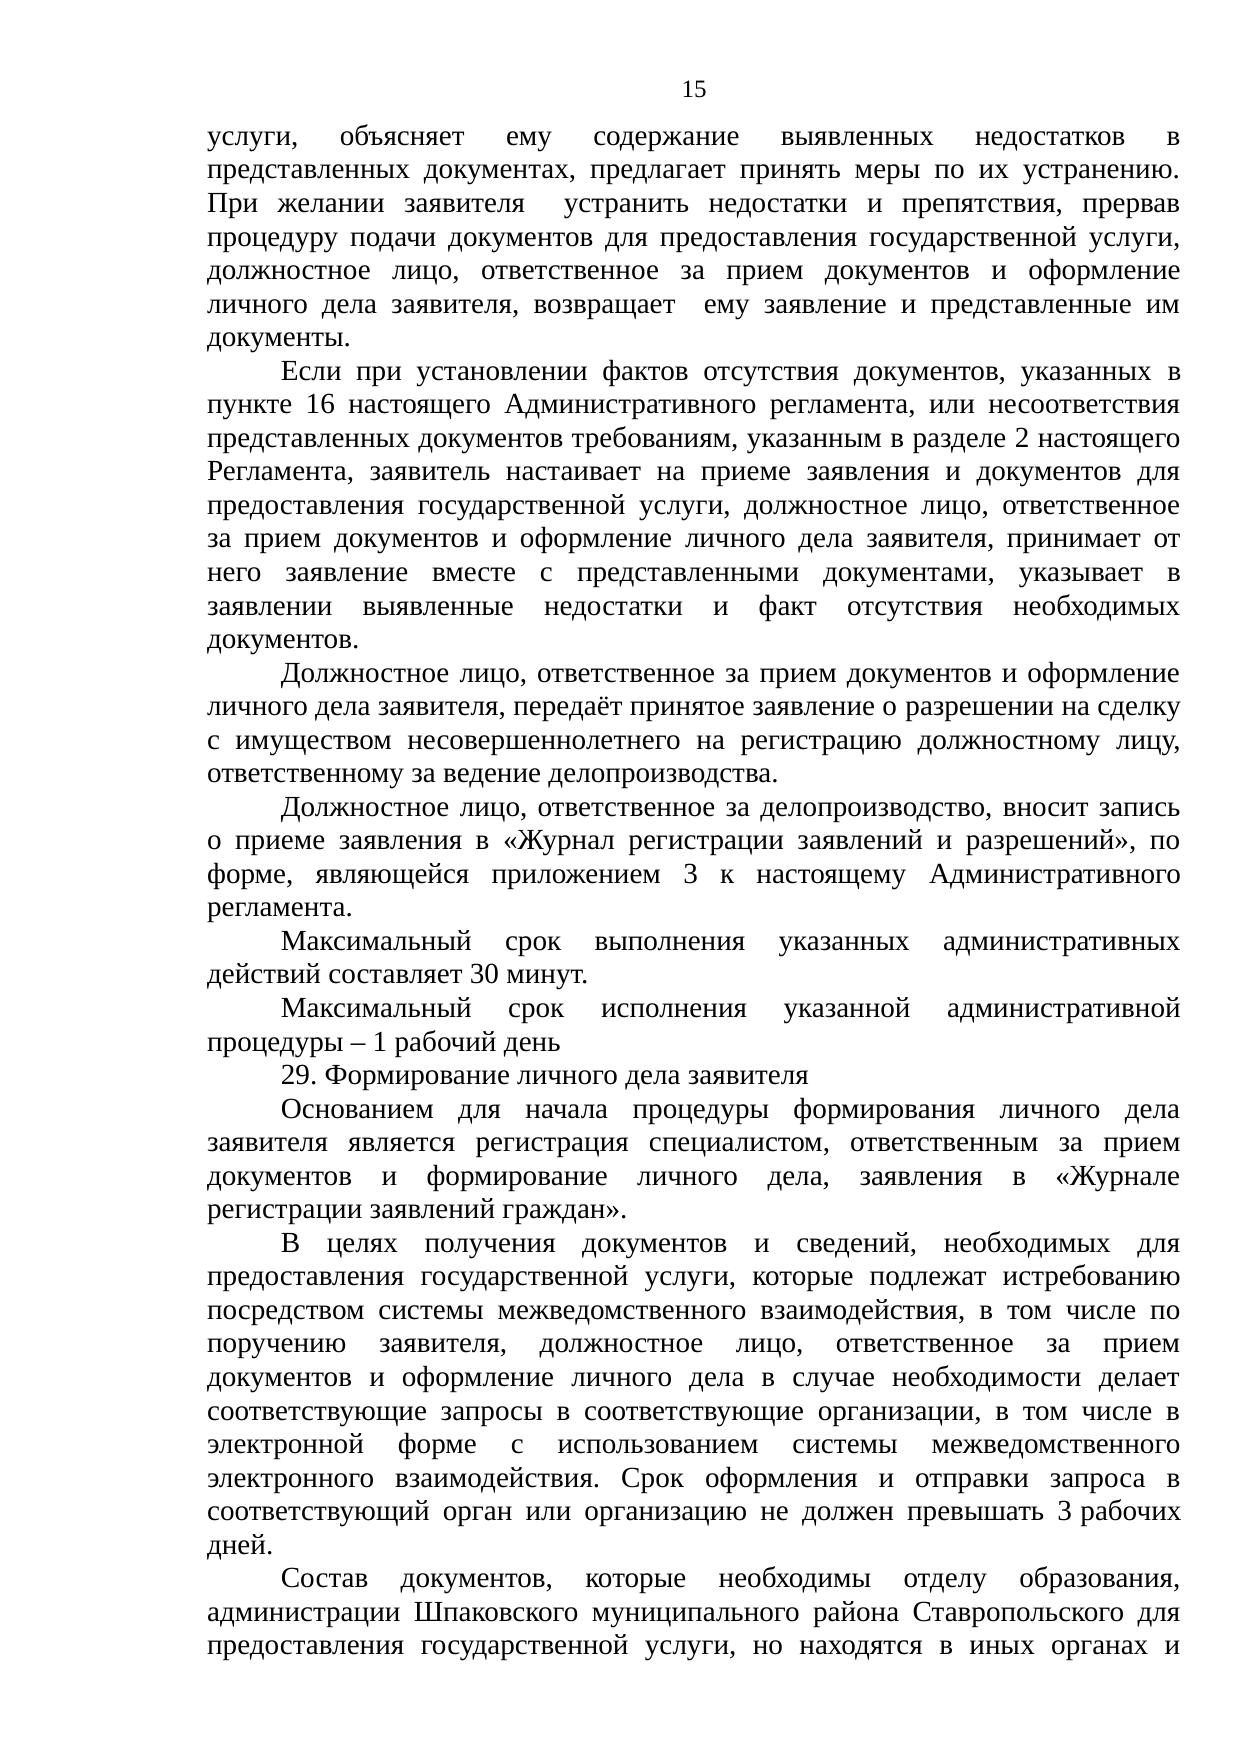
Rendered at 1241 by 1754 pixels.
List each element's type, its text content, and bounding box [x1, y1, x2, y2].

text 29. Формирование личного дела заявителя [207, 1057, 1181, 1091]
text Максимальный срок выполнения указанных административных действий составляет 30 минут. [207, 923, 1181, 990]
text Состав документов, которые необходимы отделу образования, администрации Шпаковского муниципального района Ставропольского для предоставления государственной услуги, но находятся в иных органах и [207, 1560, 1181, 1661]
text В целях получения документов и сведений, необходимых для предоставления государственной услуги, которые подлежат истребованию посредством системы межведомственного взаимодействия, в том числе по поручению заявителя, должностное лицо, ответственное за прием документов и оформление личного дела в случае необходимости делает соответствующие запросы в соответствующие организации, в том числе в электронной форме с использованием системы межведомственного электронного взаимодействия. Срок оформления и отправки запроса в соответствующий орган или организацию не должен превышать 3 рабочих дней. [207, 1225, 1181, 1560]
text Максимальный срок исполнения указанной административной процедуры – 1 рабочий день [207, 990, 1181, 1057]
text Если при установлении фактов отсутствия документов, указанных в пункте 16 настоящего Административного регламента, или несоответствия представленных документов требованиям, указанным в разделе 2 настоящего Регламента, заявитель настаивает на приеме заявления и документов для предоставления государственной услуги, должностное лицо, ответственное за прием документов и оформление личного дела заявителя, принимает от него заявление вместе с представленными документами, указывает в заявлении выявленные недостатки и факт отсутствия необходимых документов. [207, 353, 1181, 655]
text услуги, объясняет ему содержание выявленных недостатков в представленных документах, предлагает принять меры по их устранению. При желании заявителя устранить недостатки и препятствия, прервав процедуру подачи документов для предоставления государственной услуги, должностное лицо, ответственное за прием документов и оформление личного дела заявителя, возвращает ему заявление и представленные им документы. [207, 118, 1181, 353]
text Основанием для начала процедуры формирования личного дела заявителя является регистрация специалистом, ответственным за прием документов и формирование личного дела, заявления в «Журнале регистрации заявлений граждан». [207, 1091, 1181, 1225]
text Должностное лицо, ответственное за делопроизводство, вносит запись о приеме заявления в «Журнал регистрации заявлений и разрешений», по форме, являющейся приложением 3 к настоящему Административного регламента. [207, 789, 1181, 923]
text Должностное лицо, ответственное за прием документов и оформление личного дела заявителя, передаёт принятое заявление о разрешении на сделку с имуществом несовершеннолетнего на регистрацию должностному лицу, ответственному за ведение делопроизводства. [207, 655, 1181, 789]
